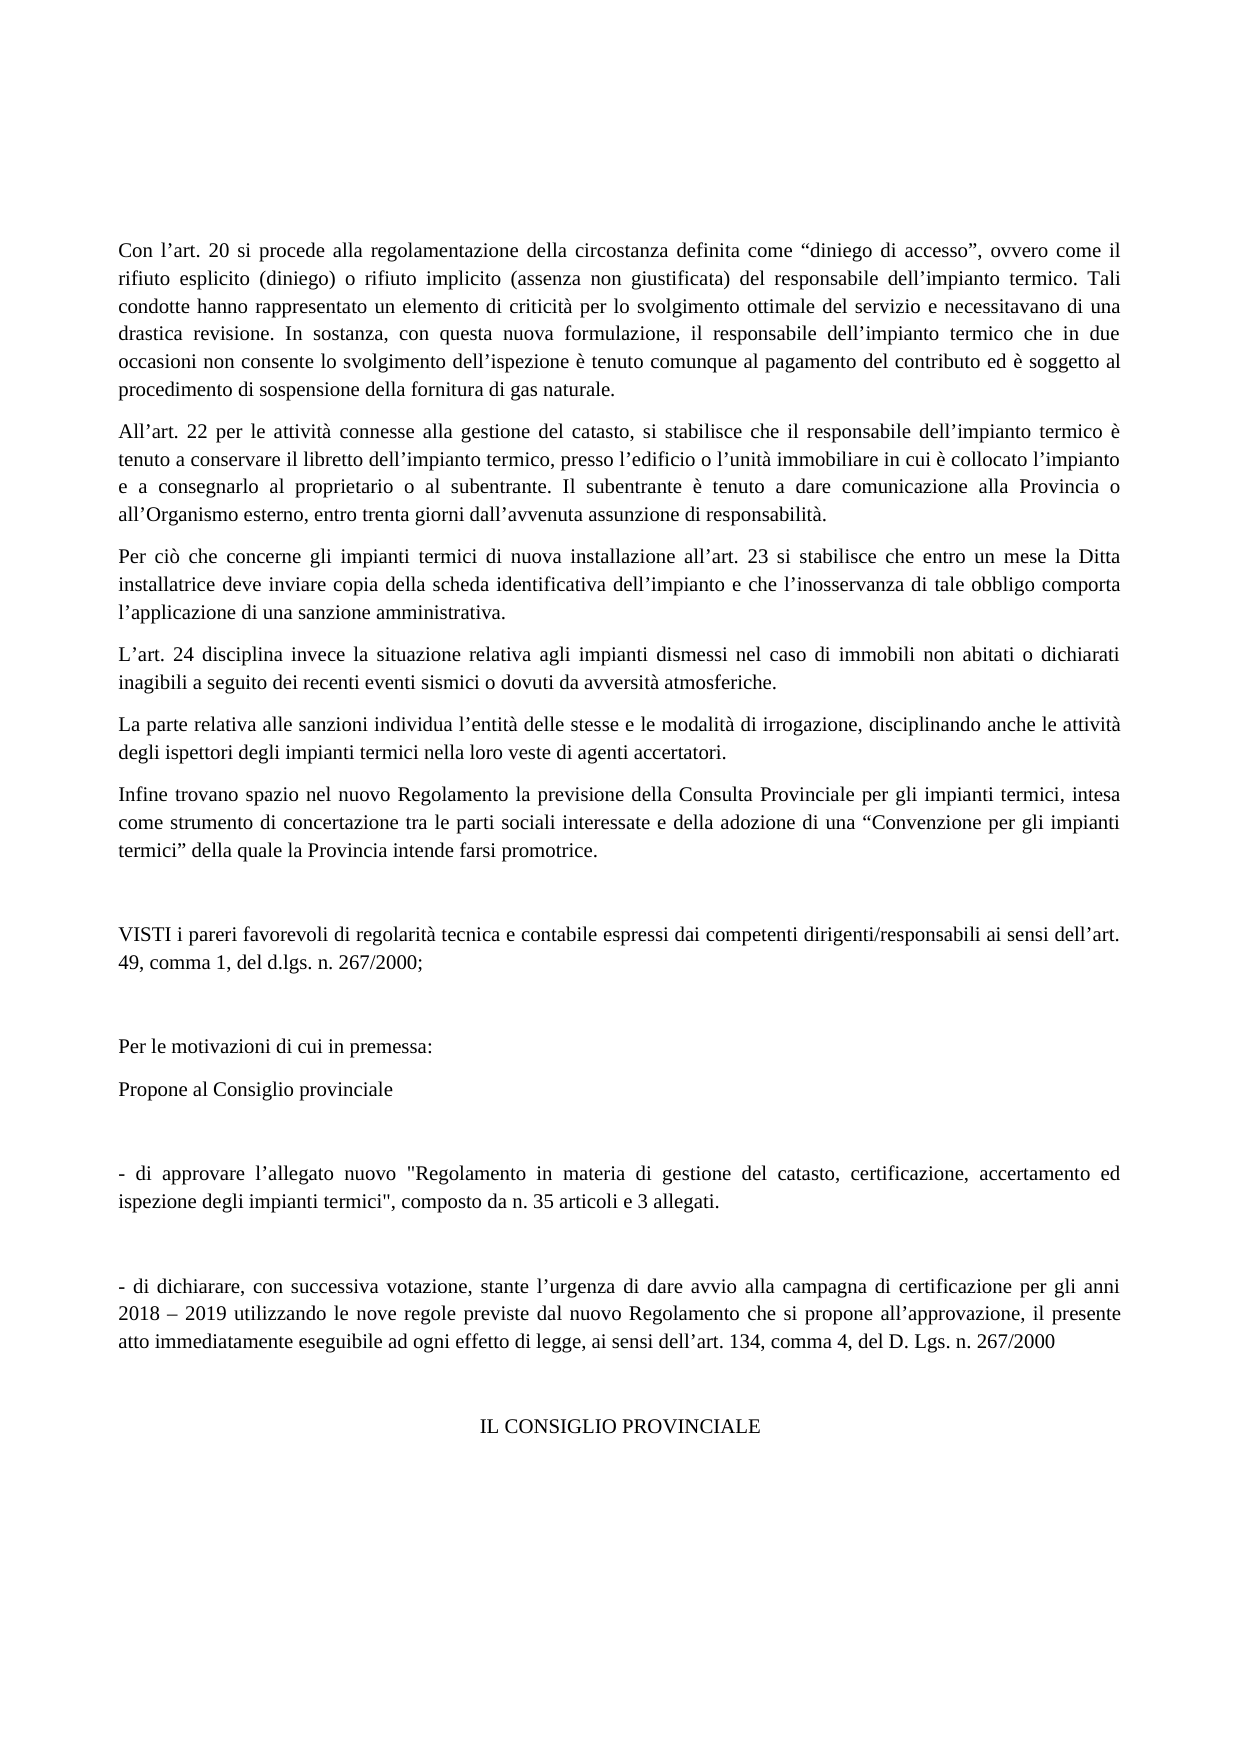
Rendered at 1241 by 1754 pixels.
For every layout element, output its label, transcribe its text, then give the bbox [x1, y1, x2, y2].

text Per ciò che concerne gli impianti termici di nuova installazione all’art. 23 si stabilisce che entro un mese la Ditta installatrice deve inviare copia della scheda identificativa dell’impianto e che l’inosservanza di tale obbligo comporta l’applicazione di una sanzione amministrativa. [118, 545, 1122, 624]
text L’art. 24 disciplina invece la situazione relativa agli impianti dismessi nel caso di immobili non abitati o dichiarati inagibili a seguito dei recenti eventi sismici o dovuti da avversità atmosferiche. [118, 643, 1122, 694]
text Per le motivazioni di cui in premessa: [118, 1035, 1122, 1058]
text La parte relativa alle sanzioni individua l’entità delle stesse e le modalità di irrogazione, disciplinando anche le attività degli ispettori degli impianti termici nella loro veste di agenti accertatori. [118, 713, 1122, 764]
text IL CONSIGLIO PROVINCIALE [118, 1414, 1122, 1438]
text Infine trovano spazio nel nuovo Regolamento la previsione della Consulta Provinciale per gli impianti termici, intesa come strumento di concertazione tra le parti sociali interessate e della adozione di una “Convenzione per gli impianti termici” della quale la Provincia intende farsi promotrice. [118, 783, 1122, 862]
text VISTI i pareri favorevoli di regolarità tecnica e contabile espressi dai competenti dirigenti/responsabili ai sensi dell’art. 49, comma 1, del d.lgs. n. 267/2000; [118, 923, 1122, 974]
text - di dichiarare, con successiva votazione, stante l’urgenza di dare avvio alla campagna di certificazione per gli anni 2018 – 2019 utilizzando le nove regole previste dal nuovo Regolamento che si propone all’approvazione, il presente atto immediatamente eseguibile ad ogni effetto di legge, ai sensi dell’art. 134, comma 4, del D. Lgs. n. 267/2000 [118, 1274, 1122, 1353]
text Con l’art. 20 si procede alla regolamentazione della circostanza definita come “diniego di accesso”, ovvero come il rifiuto esplicito (diniego) o rifiuto implicito (assenza non giustificata) del responsabile dell’impianto termico. Tali condotte hanno rappresentato un elemento di criticità per lo svolgimento ottimale del servizio e necessitavano di una drastica revisione. In sostanza, con questa nuova formulazione, il responsabile dell’impianto termico che in due occasioni non consente lo svolgimento dell’ispezione è tenuto comunque al pagamento del contributo ed è soggetto al procedimento di sospensione della fornitura di gas naturale. [118, 239, 1122, 401]
text All’art. 22 per le attività connesse alla gestione del catasto, si stabilisce che il responsabile dell’impianto termico è tenuto a conservare il libretto dell’impianto termico, presso l’edificio o l’unità immobiliare in cui è collocato l’impianto e a consegnarlo al proprietario o al subentrante. Il subentrante è tenuto a dare comunicazione alla Provincia o all’Organismo esterno, entro trenta giorni dall’avvenuta assunzione di responsabilità. [118, 420, 1122, 526]
text Propone al Consiglio provinciale [118, 1078, 1122, 1101]
text - di approvare l’allegato nuovo "Regolamento in materia di gestione del catasto, certificazione, accertamento ed ispezione degli impianti termici", composto da n. 35 articoli e 3 allegati. [118, 1162, 1122, 1213]
